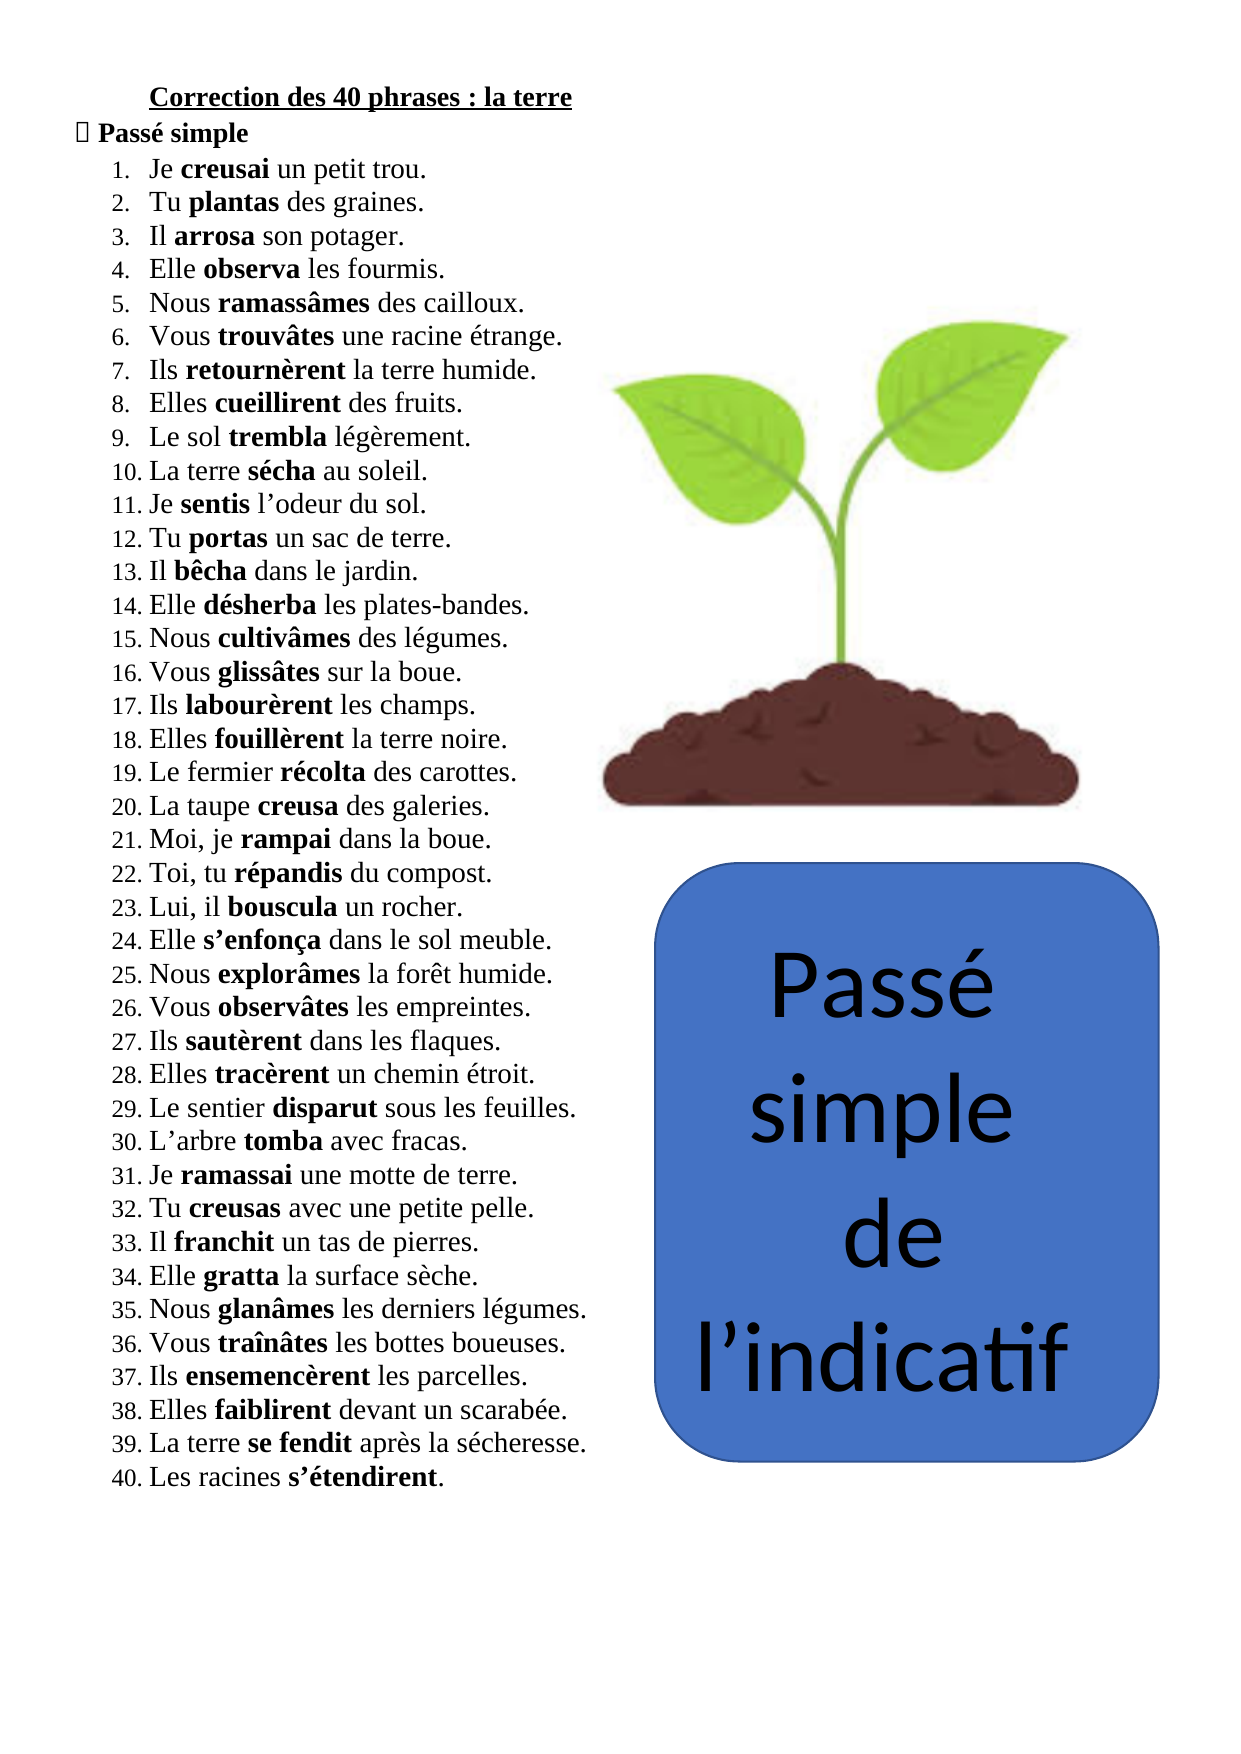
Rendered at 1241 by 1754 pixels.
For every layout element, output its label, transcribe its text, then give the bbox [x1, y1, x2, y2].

subtitle 🔵 Passé simple [74, 112, 1093, 151]
list Nous cultivâmes des légumes. [111, 620, 583, 654]
list Nous ramassâmes des cailloux. [111, 285, 583, 318]
list Ils retournèrent la terre humide. [111, 352, 583, 386]
list Le fermier récolta des carottes. [111, 754, 583, 788]
list Le sentier disparut sous les feuilles. [111, 1090, 654, 1123]
list Je ramassai une motte de terre. [111, 1157, 654, 1191]
list Toi, tu répandis du compost. [111, 855, 1093, 889]
list Nous glanâmes les derniers légumes. [111, 1291, 654, 1325]
list Elles tracèrent un chemin étroit. [111, 1056, 654, 1090]
list Elle gratta la surface sèche. [111, 1258, 654, 1291]
list Tu creusas avec une petite pelle. [111, 1191, 654, 1224]
list L’arbre tomba avec fracas. [111, 1123, 654, 1157]
list Elle s’enfonça dans le sol meuble. [111, 922, 657, 956]
list Ils labourèrent les champs. [111, 687, 583, 721]
list La terre sécha au soleil. [111, 453, 583, 486]
list Elles fouillèrent la terre noire. [111, 721, 583, 754]
list Tu portas un sac de terre. [111, 520, 583, 553]
subtitle Correction des 40 phrases : la terre [149, 80, 1093, 112]
list Je sentis l’odeur du sol. [111, 486, 583, 520]
list La terre se fendit après la sécheresse. [111, 1425, 711, 1459]
list Ils ensemencèrent les parcelles. [111, 1358, 655, 1392]
list Les racines s’étendirent. [111, 1459, 1093, 1492]
list Il bêcha dans le jardin. [111, 553, 583, 587]
list Elles cueillirent des fruits. [111, 386, 583, 419]
list Lui, il bouscula un rocher. [111, 889, 676, 922]
list Vous observâtes les empreintes. [111, 989, 654, 1023]
list Il franchit un tas de pierres. [111, 1224, 654, 1258]
list Ils sautèrent dans les flaques. [111, 1023, 654, 1056]
list Elle désherba les plates-bandes. [111, 587, 583, 620]
list La taupe creusa des galeries. [111, 788, 1093, 822]
list Vous glissâtes sur la boue. [111, 654, 583, 687]
list Tu plantas des graines. [111, 184, 1093, 218]
list Moi, je rampai dans la boue. [111, 822, 1093, 855]
list Vous trouvâtes une racine étrange. [111, 318, 583, 352]
list Je creusai un petit trou. [111, 151, 1093, 184]
list Elle observa les fourmis. [111, 251, 1093, 285]
list Il arrosa son potager. [111, 218, 1093, 251]
list Elles faiblirent devant un scarabée. [111, 1392, 667, 1425]
list Le sol trembla légèrement. [111, 419, 583, 453]
list Nous explorâmes la forêt humide. [111, 956, 654, 989]
list Vous traînâtes les bottes boueuses. [111, 1325, 654, 1358]
